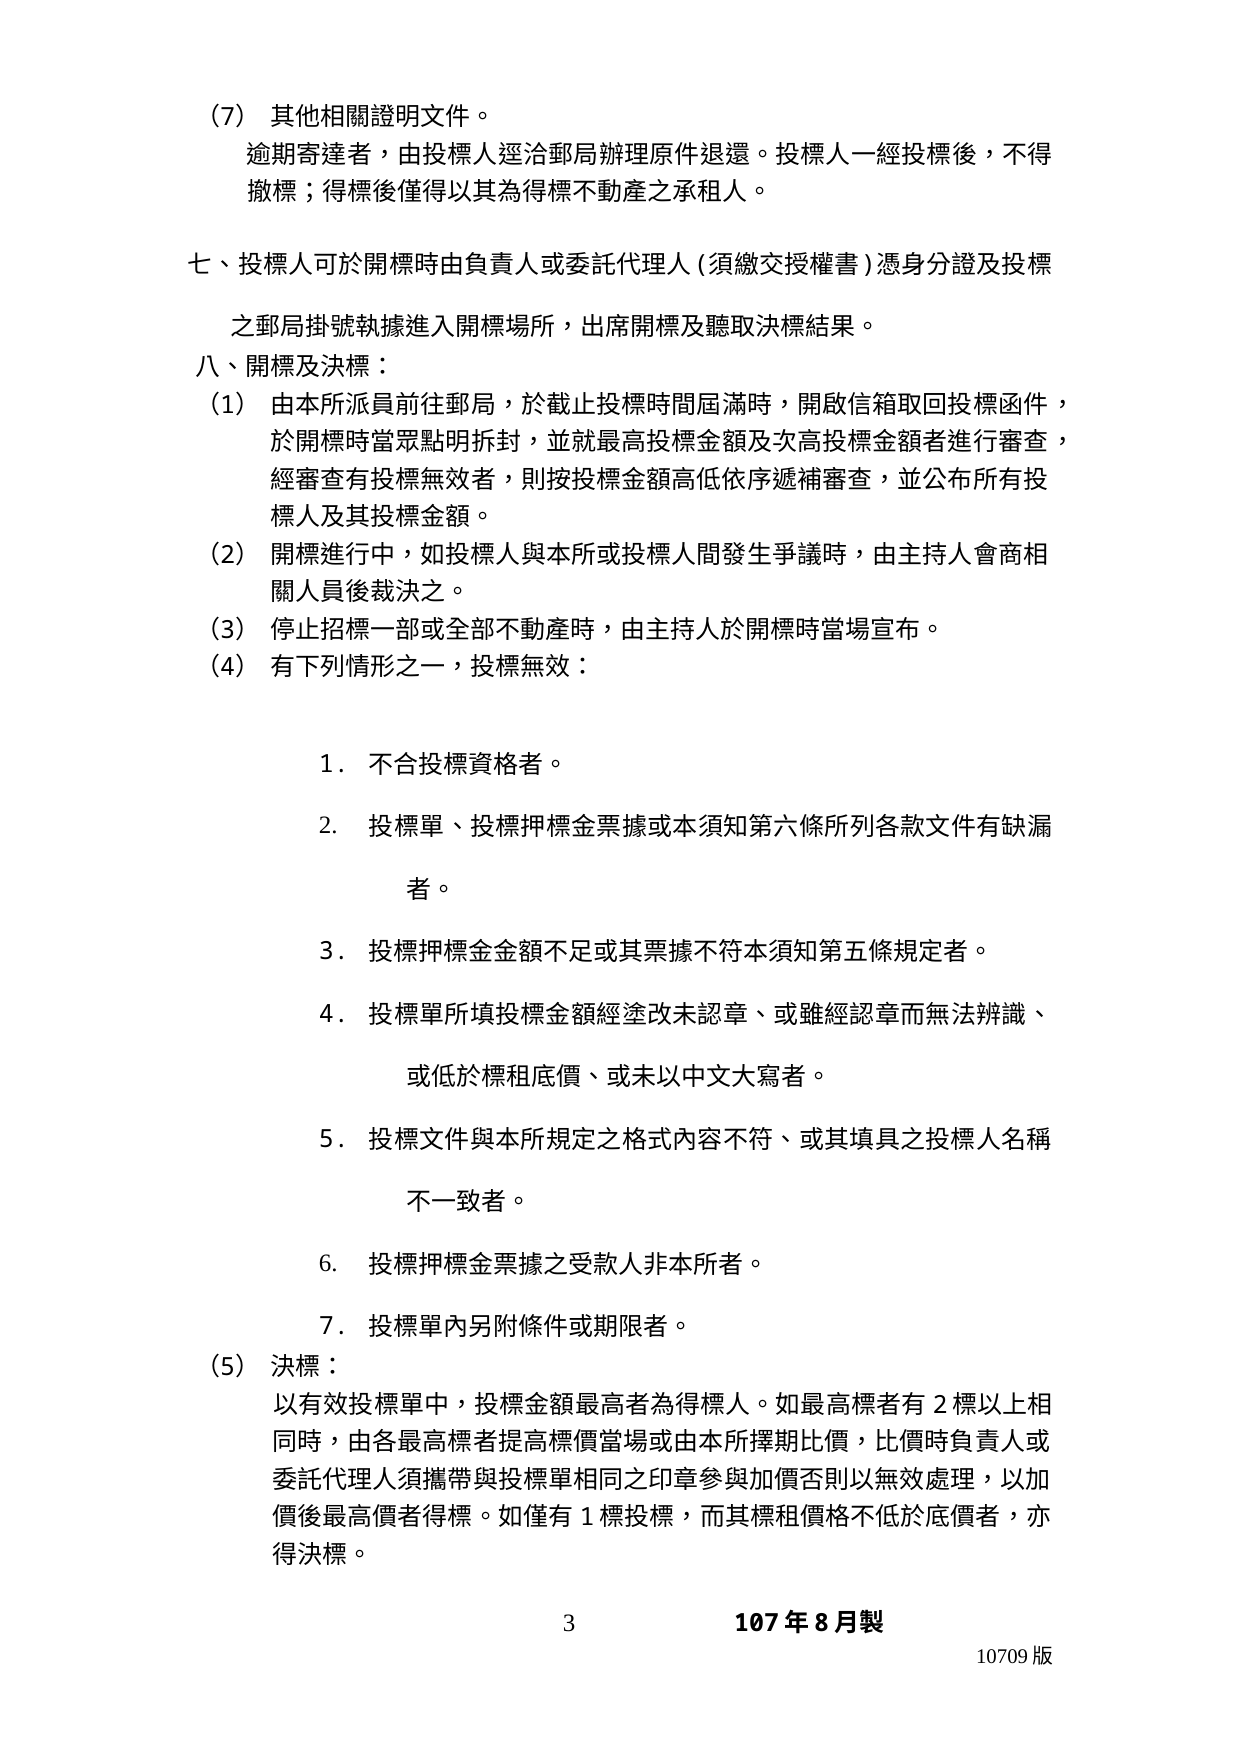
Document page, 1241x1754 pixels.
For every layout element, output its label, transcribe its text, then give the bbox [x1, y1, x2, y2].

list 投標押標金票據之受款人非本所者。 [319, 1221, 1053, 1283]
list 投標押標金金額不足或其票據不符本須知第五條規定者。 [319, 908, 1053, 971]
text 八、開標及決標： [195, 346, 1053, 383]
list 由本所派員前往郵局，於截止投標時間屆滿時，開啟信箱取回投標函件，於開標時當眾點明拆封，並就最高投標金額及次高投標金額者進行審查，經審查有投標無效者，則按投標金額高低依序遞補審查，並公布所有投標人及其投標金額。 [195, 383, 1051, 533]
list 投標文件與本所規定之格式內容不符、或其填具之投標人名稱不一致者。 [319, 1096, 1053, 1221]
list 開標進行中，如投標人與本所或投標人間發生爭議時，由主持人會商相關人員後裁決之。 [195, 533, 1051, 608]
text 以有效投標單中，投標金額最高者為得標人。如最高標者有2標以上相同時，由各最高標者提高標價當場或由本所擇期比價，比價時負責人或委託代理人須攜帶與投標單相同之印章參與加價否則以無效處理，以加價後最高價者得標。如僅有1標投標，而其標租價格不低於底價者，亦得決標。 [272, 1383, 1053, 1571]
list 不合投標資格者。 [319, 721, 1053, 783]
list 其他相關證明文件。 [195, 96, 1051, 133]
list 投標單內另附條件或期限者。 [319, 1283, 1053, 1346]
text 七、投標人可於開標時由負責人或委託代理人(須繳交授權書)憑身分證及投標之郵局掛號執據進入開標場所，出席開標及聽取決標結果。 [187, 221, 1053, 346]
list 投標單所填投標金額經塗改未認章、或雖經認章而無法辨識、或低於標租底價、或未以中文大寫者。 [319, 971, 1053, 1096]
text 逾期寄達者，由投標人逕洽郵局辦理原件退還。投標人一經投標後，不得撤標；得標後僅得以其為得標不動產之承租人。 [246, 133, 1053, 208]
list 決標： [195, 1346, 1051, 1383]
list 有下列情形之一，投標無效： [195, 646, 1051, 683]
list 投標單、投標押標金票據或本須知第六條所列各款文件有缺漏者。 [319, 783, 1053, 908]
list 停止招標一部或全部不動產時，由主持人於開標時當場宣布。 [195, 608, 1051, 646]
